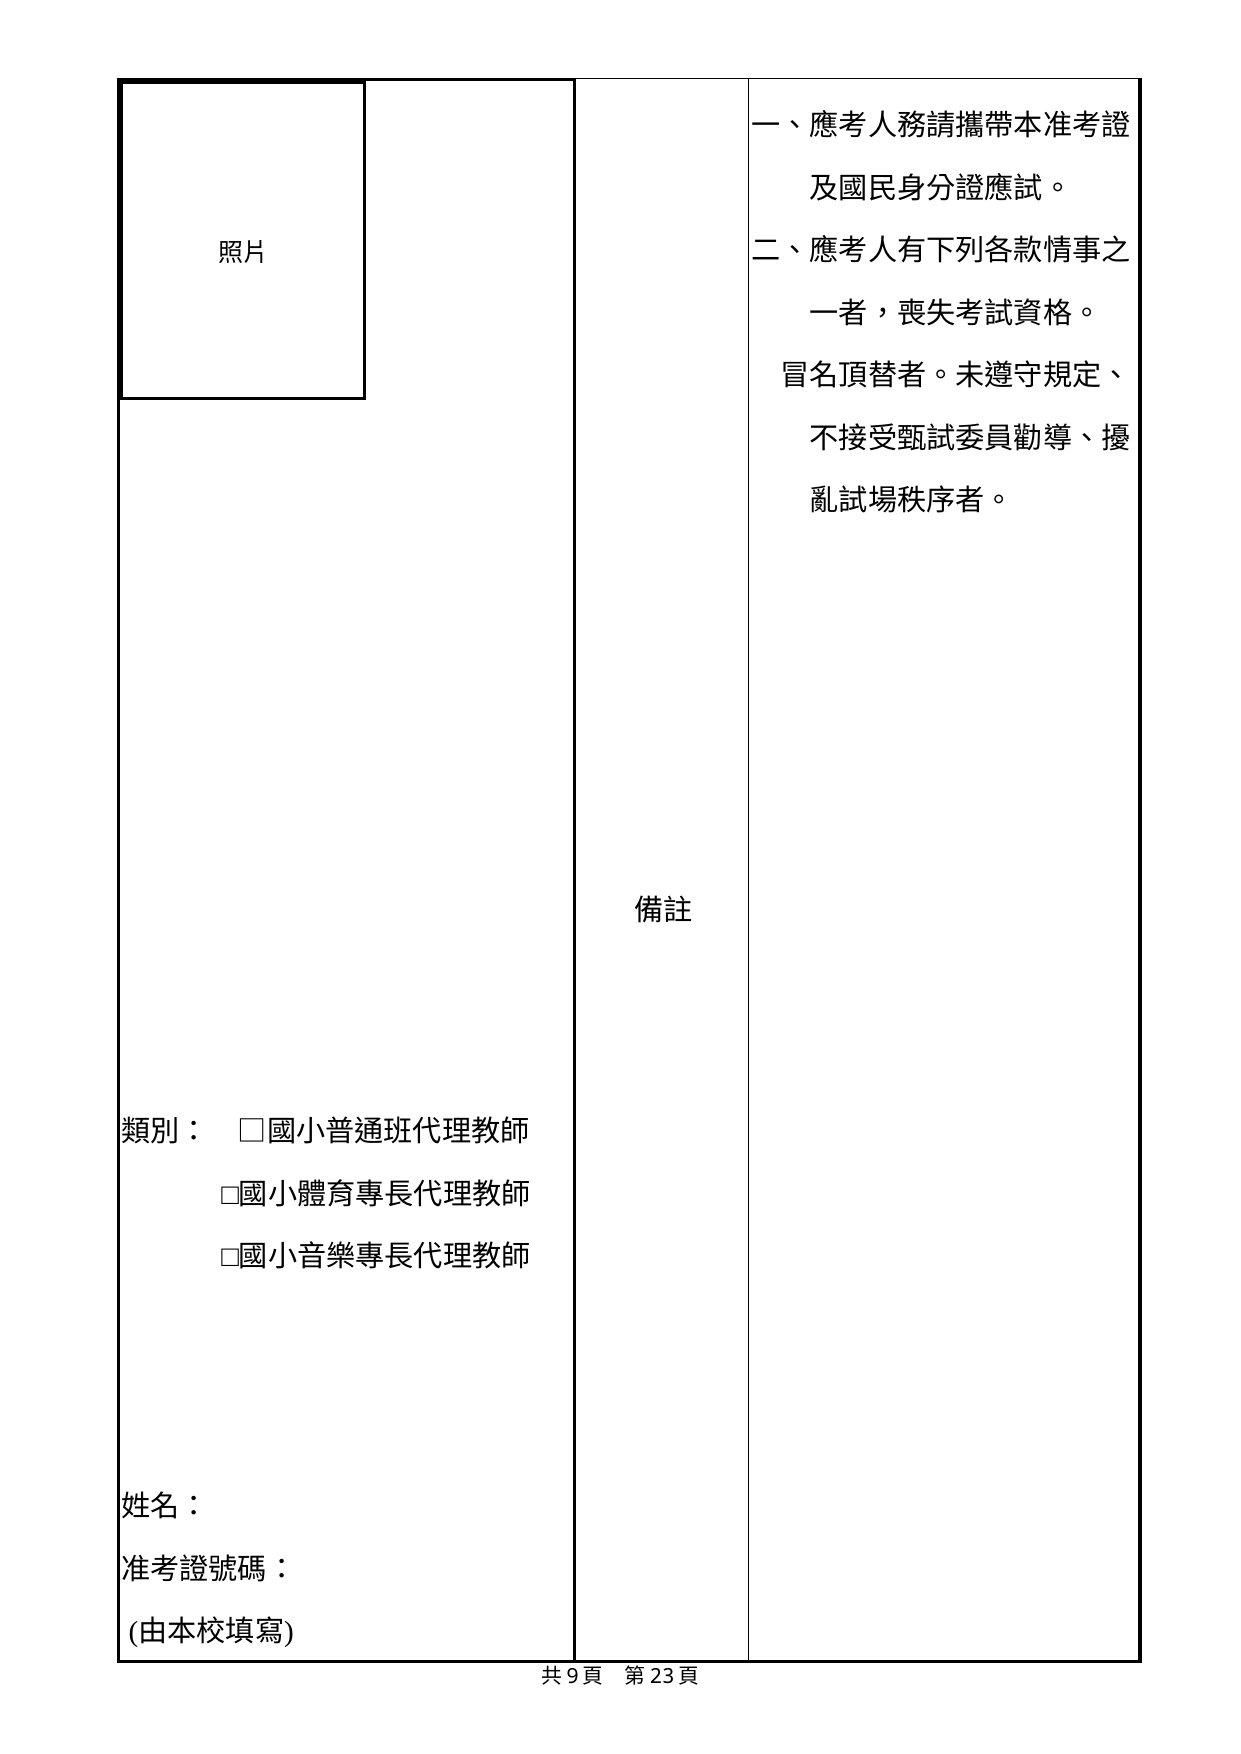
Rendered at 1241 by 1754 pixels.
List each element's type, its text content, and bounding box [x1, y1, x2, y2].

table_cell 備註 [576, 79, 748, 1659]
table_cell 一、應考人務請攜帶本准考證及國民身分證應試。 二、應考人有下列各款情事之一者，喪失考試資格。 冒名頂替者。未遵守規定、不接受甄試委員勸導、擾亂試場秩序者。 [749, 79, 1138, 1659]
table_header 照片 [123, 84, 363, 397]
table_header 類別： □國小普通班代理教師 □國小體育專長代理教師 □國小音樂專長代理教師 姓名： 准考證號碼： (由本校填寫) [120, 81, 573, 1659]
